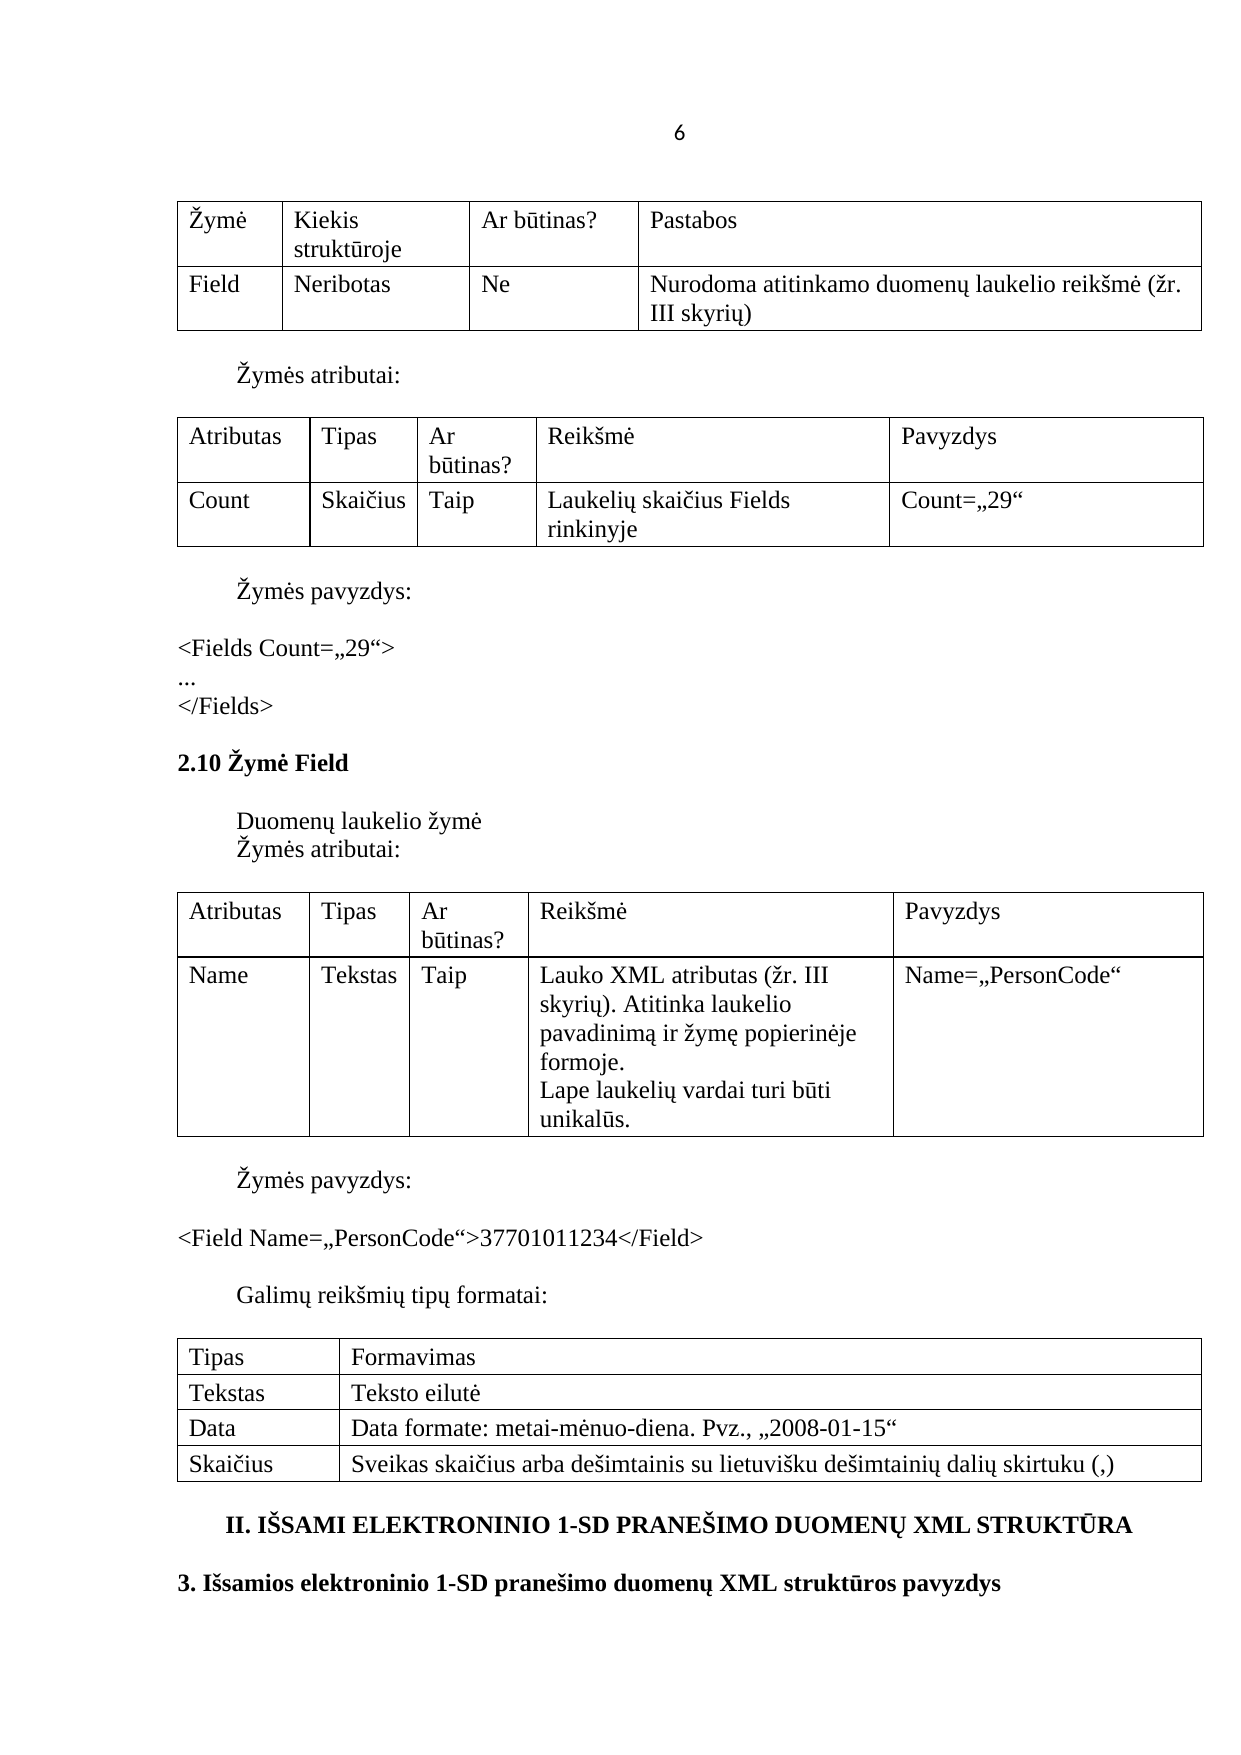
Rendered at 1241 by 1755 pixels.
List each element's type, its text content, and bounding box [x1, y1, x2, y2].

table_cell Ne [470, 267, 638, 330]
table_cell Count [178, 483, 309, 546]
table_header Reikšmė [529, 893, 893, 956]
text 3. Išsamios elektroninio 1-SD pranešimo duomenų XML struktūros pavyzdys [177, 1568, 1181, 1597]
table_header Pavyzdys [894, 893, 1203, 956]
table_cell Teksto eilutė [340, 1375, 1201, 1409]
table_header Tipas [310, 893, 409, 956]
table_header Tipas [311, 418, 417, 482]
text Žymės pavyzdys: [177, 1166, 1181, 1194]
table_header Atributas [178, 893, 309, 956]
text Galimų reikšmių tipų formatai: [177, 1281, 1181, 1309]
text ... [177, 662, 1181, 691]
text Žymės pavyzdys: [177, 576, 1181, 604]
table_cell Name [178, 958, 309, 1136]
table_cell Lauko XML atributas (žr. III skyrių). Atitinka laukelio pavadinimą ir žymę popierinėje formoje. Lape laukelių vardai turi būti unikalūs. [529, 958, 893, 1136]
table_header Atributas [178, 418, 309, 482]
table_header Žymė [178, 202, 282, 266]
table_header Ar būtinas? [410, 893, 528, 956]
table_cell Name=„PersonCode“ [894, 958, 1203, 1136]
text </Fields> [177, 691, 1181, 719]
table_header Pastabos [639, 202, 1201, 266]
text Duomenų laukelio žymė [177, 806, 1181, 834]
text Žymės atributai: [177, 834, 1181, 863]
table_cell Skaičius [311, 483, 417, 546]
table_header Ar būtinas? [470, 202, 638, 266]
table_header Pavyzdys [890, 418, 1203, 482]
table_header Ar būtinas? [418, 418, 536, 482]
table_cell Field [178, 267, 282, 330]
table_header Reikšmė [537, 418, 889, 482]
table_cell Skaičius [178, 1446, 339, 1481]
table_cell Count=„29“ [890, 483, 1203, 546]
table_cell Taip [418, 483, 536, 546]
table_cell Neribotas [283, 267, 469, 330]
text Žymės atributai: [177, 360, 1181, 388]
table_cell Laukelių skaičius Fields rinkinyje [537, 483, 889, 546]
text <Field Name=„PersonCode“>37701011234</Field> [177, 1223, 1181, 1252]
table_cell Data formate: metai-mėnuo-diena. Pvz., „2008-01-15“ [340, 1410, 1201, 1445]
text <Fields Count=„29“> [177, 633, 1181, 662]
table_cell Sveikas skaičius arba dešimtainis su lietuvišku dešimtainių dalių skirtuku (,) [340, 1446, 1201, 1481]
table_header Formavimas [340, 1339, 1201, 1374]
table_cell Tekstas [178, 1375, 339, 1409]
table_header Tipas [178, 1339, 339, 1374]
text II. išsami elektroninio 1-SD pranešimo duomenų XML struktūra [177, 1510, 1181, 1539]
table_cell Tekstas [310, 958, 409, 1136]
table_cell Taip [410, 958, 528, 1136]
table_cell Data [178, 1410, 339, 1445]
text 2.10 Žymė Field [177, 748, 1181, 777]
table_header Kiekis struktūroje [283, 202, 469, 266]
table_cell Nurodoma atitinkamo duomenų laukelio reikšmė (žr. III skyrių) [639, 267, 1201, 330]
